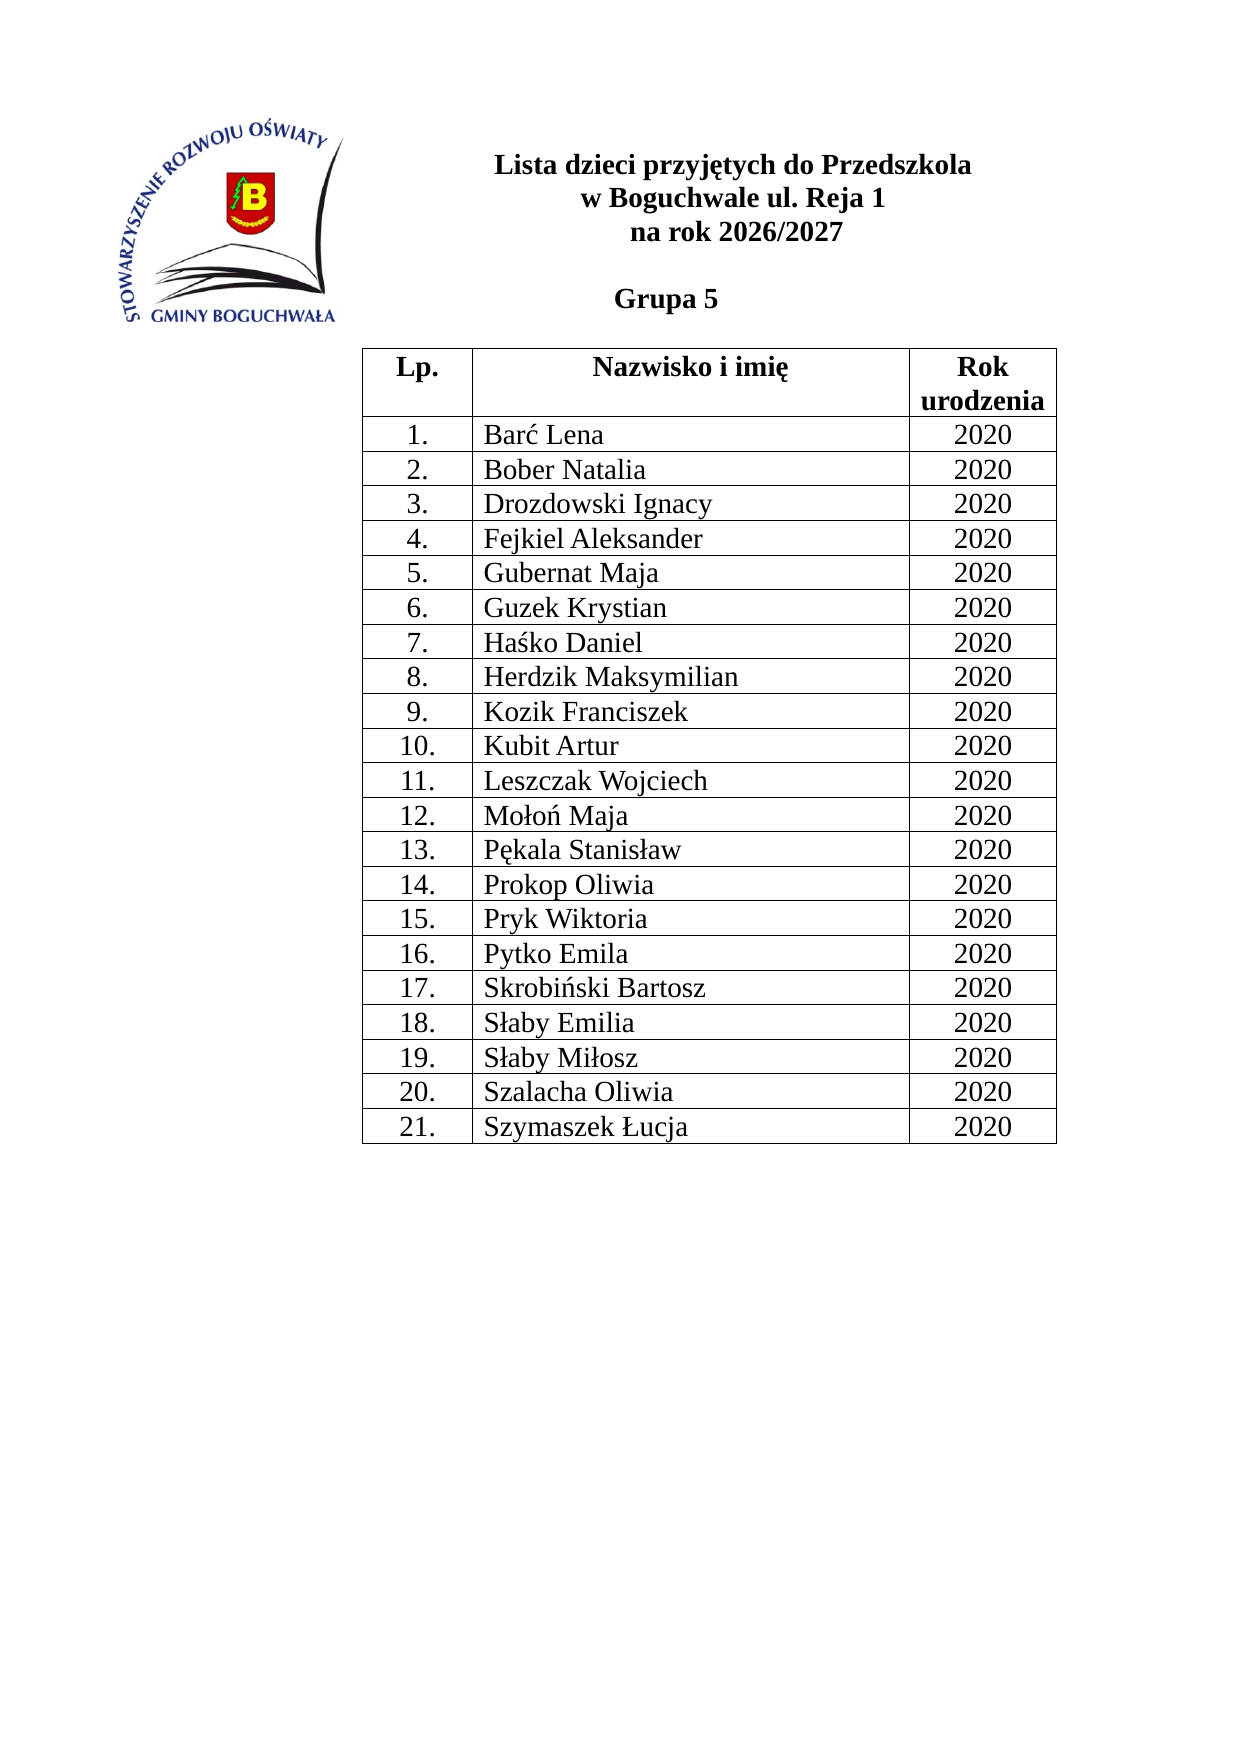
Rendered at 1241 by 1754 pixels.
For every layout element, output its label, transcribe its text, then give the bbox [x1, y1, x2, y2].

text na rok 2026/2027 [344, 214, 1122, 247]
table_cell Haśko Daniel [473, 625, 909, 658]
table_cell 15. [363, 901, 472, 935]
table_cell 3. [363, 486, 472, 520]
table_cell Drozdowski Ignacy [473, 486, 909, 520]
table_cell Gubernat Maja [473, 556, 909, 589]
table_cell Szalacha Oliwia [473, 1074, 909, 1108]
table_cell 4. [363, 521, 472, 554]
table_cell 20. [363, 1074, 472, 1108]
table_cell 2020 [910, 1109, 1056, 1142]
table_cell 2020 [910, 625, 1056, 658]
table_cell 21. [363, 1109, 472, 1142]
text w Boguchwale ul. Reja 1 [344, 180, 1122, 214]
table_cell 2020 [910, 1040, 1056, 1073]
table_cell 2020 [910, 1005, 1056, 1039]
table_cell Słaby Miłosz [473, 1040, 909, 1073]
text Lista dzieci przyjętych do Przedszkola [344, 147, 1122, 180]
table_cell Pryk Wiktoria [473, 901, 909, 935]
table_cell Szymaszek Łucja [473, 1109, 909, 1142]
table_cell 14. [363, 867, 472, 900]
table_cell 2020 [910, 694, 1056, 727]
table_cell 2020 [910, 556, 1056, 589]
table_cell 12. [363, 798, 472, 831]
table_cell Kozik Franciszek [473, 694, 909, 727]
table_cell Mołoń Maja [473, 798, 909, 831]
table_cell 11. [363, 763, 472, 797]
table_header Nazwisko i imię [473, 349, 909, 416]
table_cell 13. [363, 832, 472, 866]
table_cell 2020 [910, 729, 1056, 762]
table_cell 2020 [910, 832, 1056, 866]
table_cell 5. [363, 556, 472, 589]
table_cell Leszczak Wojciech [473, 763, 909, 797]
table_cell 7. [363, 625, 472, 658]
table_cell 8. [363, 659, 472, 693]
table_cell 2020 [910, 1074, 1056, 1108]
table_header Rok urodzenia [910, 349, 1056, 416]
table_cell 2020 [910, 901, 1056, 935]
table_cell 6. [363, 590, 472, 624]
table_cell Pękala Stanisław [473, 832, 909, 866]
table_cell 1. [363, 417, 472, 451]
table_cell 9. [363, 694, 472, 727]
table_cell 2020 [910, 590, 1056, 624]
table_cell 2020 [910, 936, 1056, 969]
text Grupa 5 [344, 281, 1122, 314]
table_cell 2020 [910, 417, 1056, 451]
table_cell Herdzik Maksymilian [473, 659, 909, 693]
table_cell 10. [363, 729, 472, 762]
table_cell 2. [363, 452, 472, 485]
table_cell 19. [363, 1040, 472, 1073]
table_cell Barć Lena [473, 417, 909, 451]
table_cell 2020 [910, 867, 1056, 900]
table_cell 2020 [910, 452, 1056, 485]
table_cell 2020 [910, 486, 1056, 520]
table_cell Skrobiński Bartosz [473, 971, 909, 1004]
table_cell Fejkiel Aleksander [473, 521, 909, 554]
table_cell Bober Natalia [473, 452, 909, 485]
table_cell Kubit Artur [473, 729, 909, 762]
table_cell 2020 [910, 521, 1056, 554]
table_cell 2020 [910, 971, 1056, 1004]
table_cell 2020 [910, 763, 1056, 797]
table_header Lp. [363, 349, 472, 416]
table_cell 18. [363, 1005, 472, 1039]
table_cell Słaby Emilia [473, 1005, 909, 1039]
table_cell 2020 [910, 659, 1056, 693]
table_cell Prokop Oliwia [473, 867, 909, 900]
table_cell 17. [363, 971, 472, 1004]
table_cell Pytko Emila [473, 936, 909, 969]
table_cell 16. [363, 936, 472, 969]
table_cell Guzek Krystian [473, 590, 909, 624]
table_cell 2020 [910, 798, 1056, 831]
